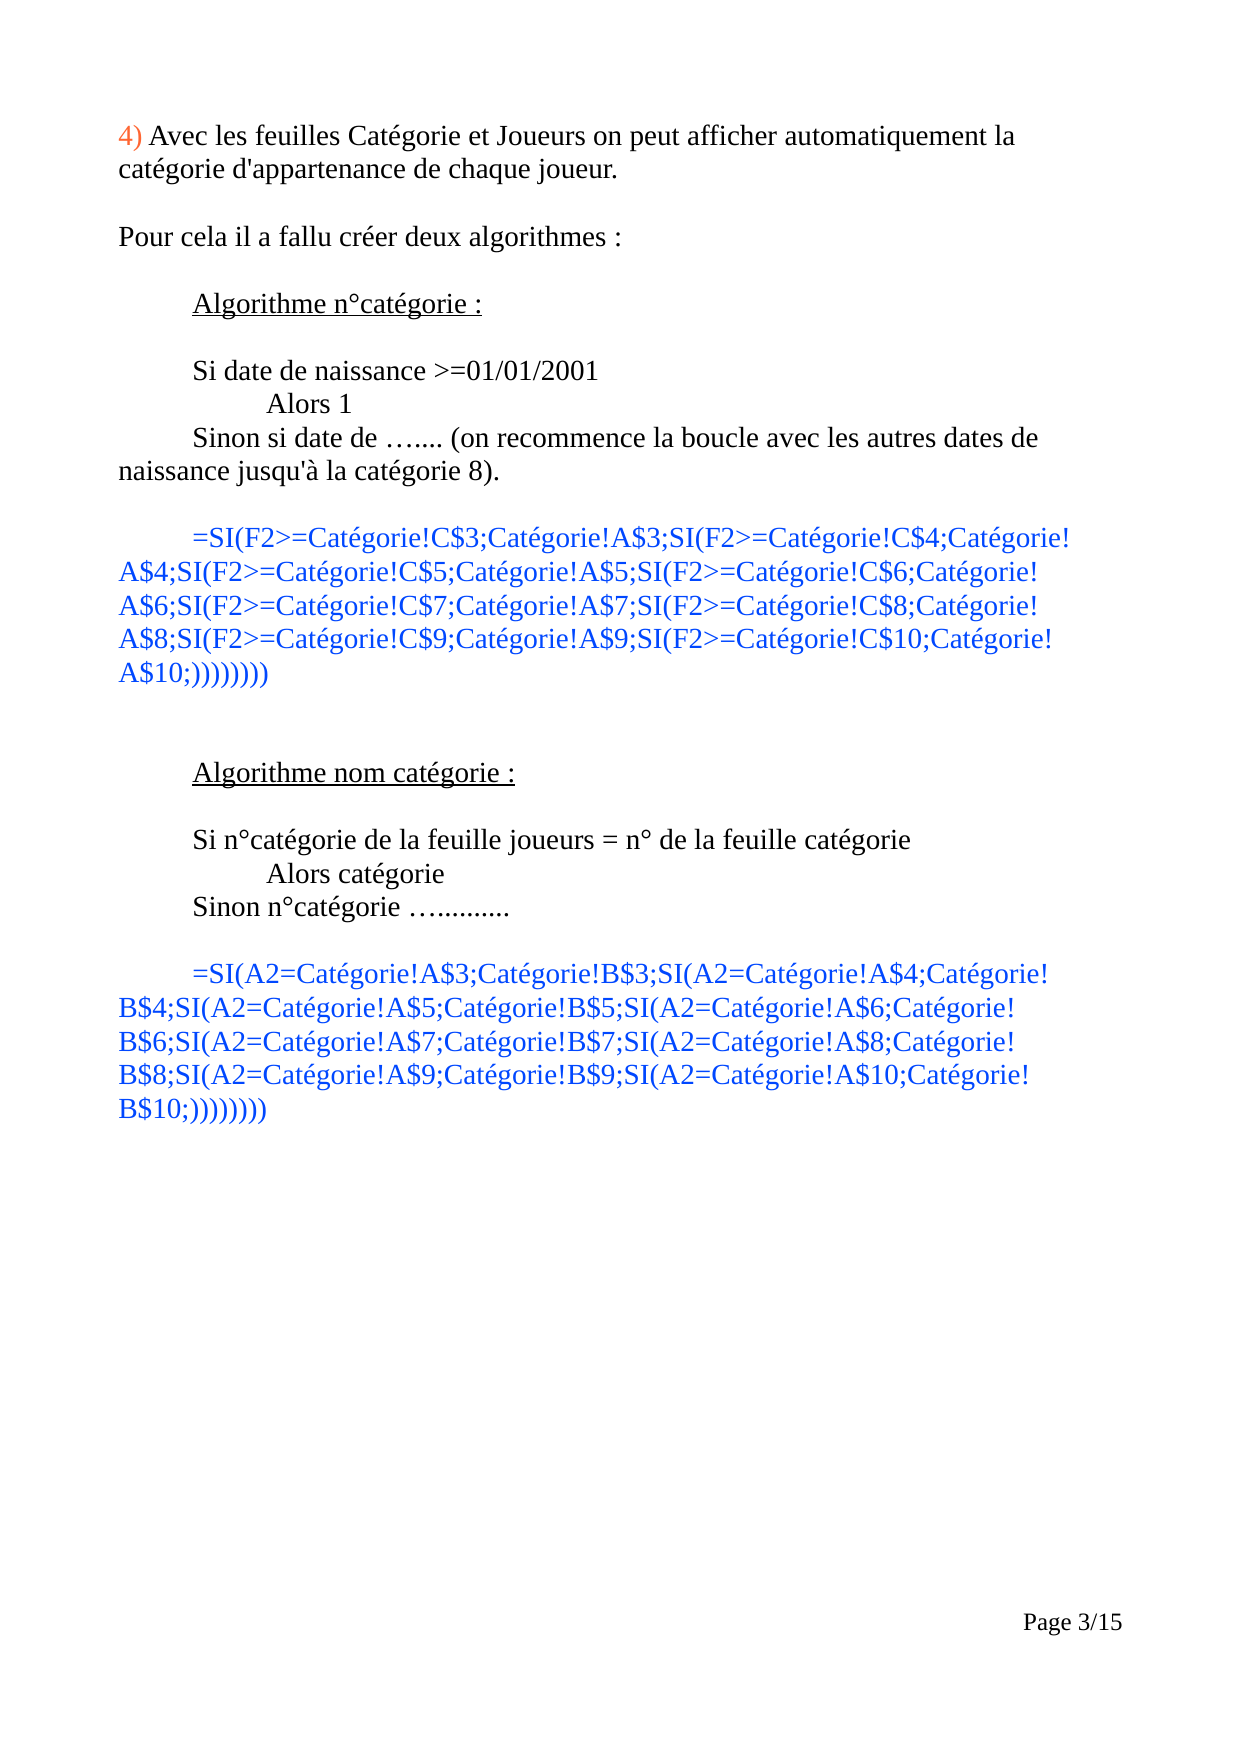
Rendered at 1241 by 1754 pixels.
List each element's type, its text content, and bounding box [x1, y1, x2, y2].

text Sinon si date de ….... (on recommence la boucle avec les autres dates de naissance jusqu'à la catégorie 8). [118, 420, 1122, 487]
text Alors 1 [118, 386, 1122, 420]
text =SI(A2=Catégorie!A$3;Catégorie!B$3;SI(A2=Catégorie!A$4;Catégorie!B$4;SI(A2=Catégorie!A$5;Catégorie!B$5;SI(A2=Catégorie!A$6;Catégorie!B$6;SI(A2=Catégorie!A$7;Catégorie!B$7;SI(A2=Catégorie!A$8;Catégorie!B$8;SI(A2=Catégorie!A$9;Catégorie!B$9;SI(A2=Catégorie!A$10;Catégorie!B$10;)))))))) [118, 957, 1122, 1124]
text Pour cela il a fallu créer deux algorithmes : [118, 219, 1122, 252]
text Algorithme nom catégorie : [118, 755, 1122, 789]
text Sinon n°catégorie ….......... [118, 889, 1122, 923]
text Alors catégorie [118, 856, 1122, 889]
text Algorithme n°catégorie : [118, 286, 1122, 319]
text 4) Avec les feuilles Catégorie et Joueurs on peut afficher automatiquement la catégorie d'appartenance de chaque joueur. [118, 118, 1122, 185]
text Si date de naissance >=01/01/2001 [118, 353, 1122, 386]
text Si n°catégorie de la feuille joueurs = n° de la feuille catégorie [118, 822, 1122, 856]
text =SI(F2>=Catégorie!C$3;Catégorie!A$3;SI(F2>=Catégorie!C$4;Catégorie!A$4;SI(F2>=Catégorie!C$5;Catégorie!A$5;SI(F2>=Catégorie!C$6;Catégorie!A$6;SI(F2>=Catégorie!C$7;Catégorie!A$7;SI(F2>=Catégorie!C$8;Catégorie!A$8;SI(F2>=Catégorie!C$9;Catégorie!A$9;SI(F2>=Catégorie!C$10;Catégorie!A$10;)))))))) [118, 521, 1122, 688]
